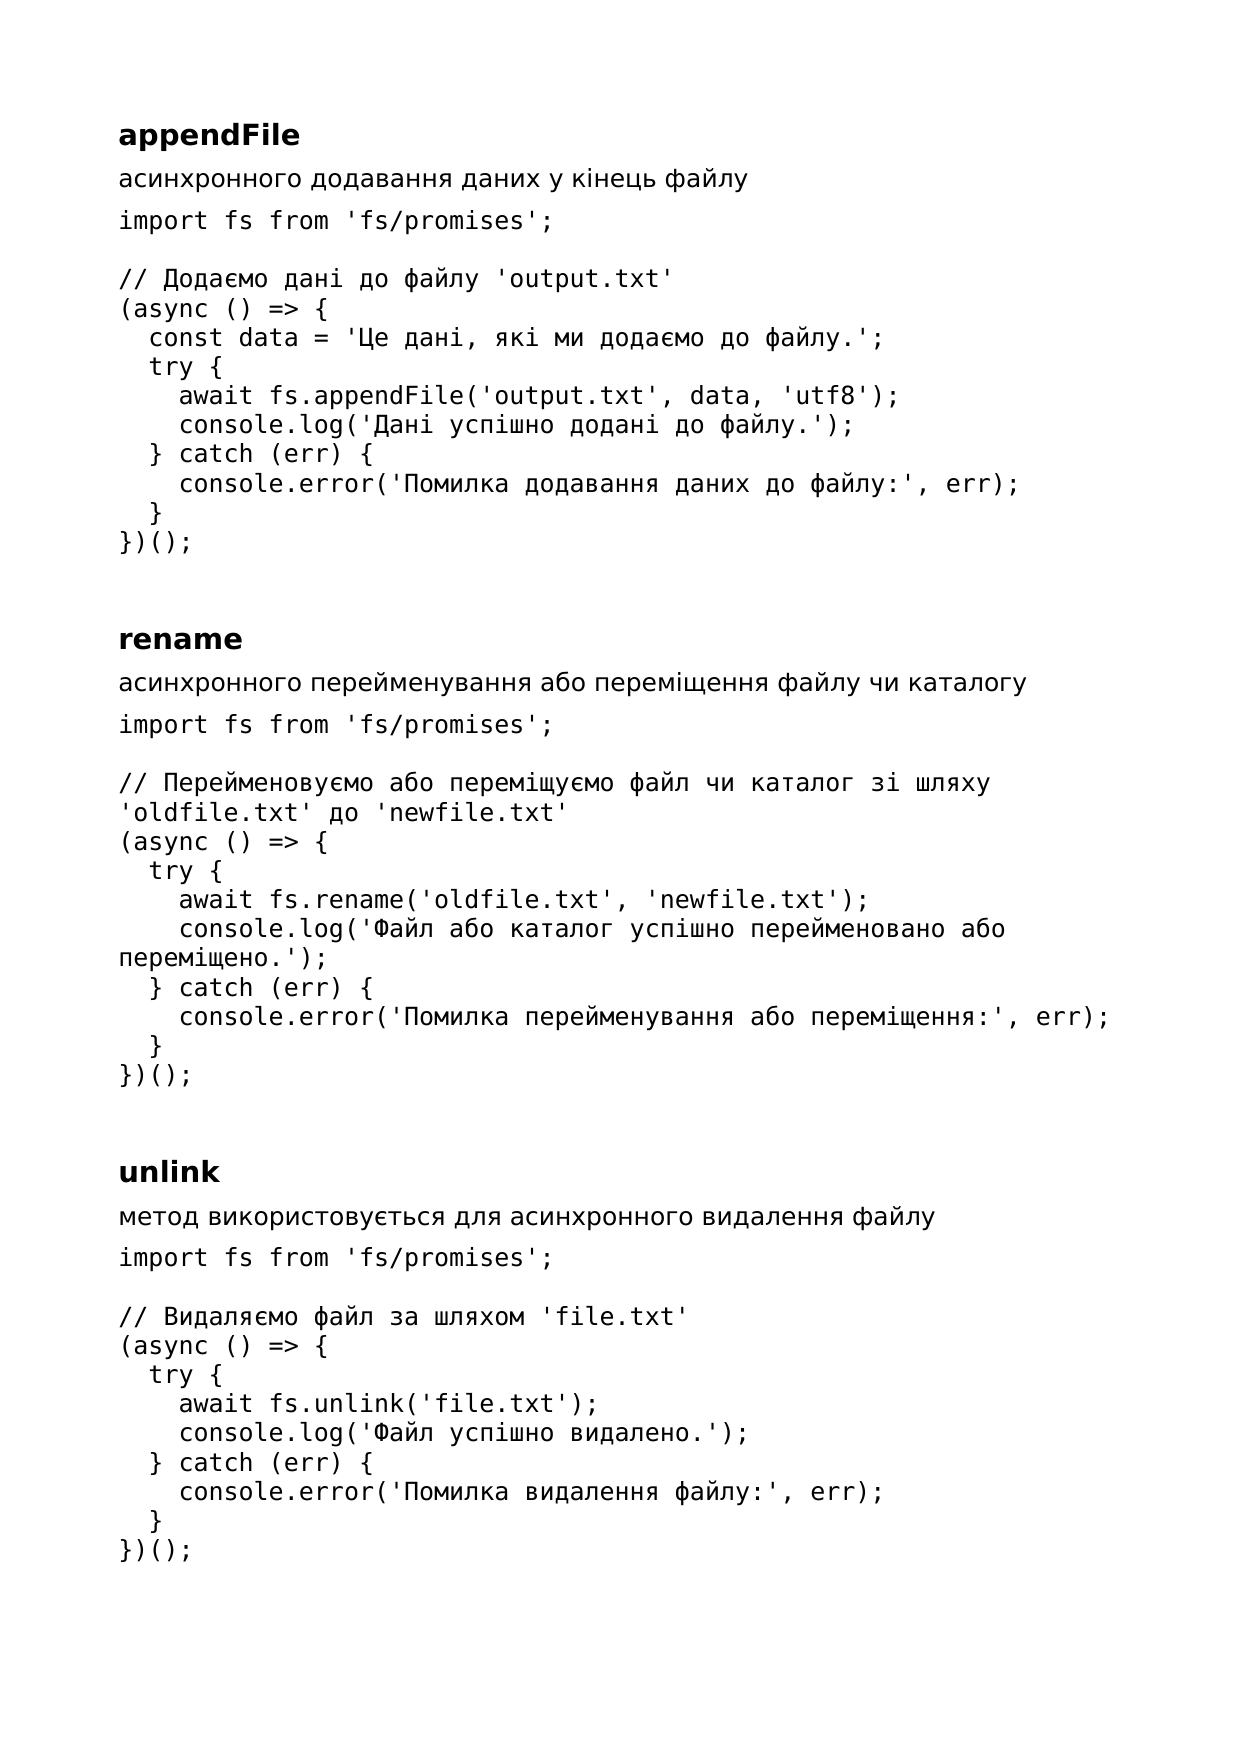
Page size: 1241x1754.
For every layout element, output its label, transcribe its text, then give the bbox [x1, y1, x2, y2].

text import fs from 'fs/promises'; // Видаляємо файл за шляхом 'file.txt' (async () => { try { await fs.unlink('file.txt'); console.log('Файл успішно видалено.'); } catch (err) { console.error('Помилка видалення файлу:', err); } })(); [118, 1243, 1122, 1593]
subtitle unlink [118, 1155, 1122, 1189]
text метод використовується для асинхронного видалення файлу [118, 1202, 1122, 1231]
text асинхронного додавання даних у кінець файлу [118, 164, 1122, 194]
text import fs from 'fs/promises'; // Перейменовуємо або переміщуємо файл чи каталог зі шляху 'oldfile.txt' до 'newfile.txt' (async () => { try { await fs.rename('oldfile.txt', 'newfile.txt'); console.log('Файл або каталог успішно перейменовано або переміщено.'); } catch (err) { console.error('Помилка перейменування або переміщення:', err); } })(); [118, 710, 1122, 1119]
subtitle rename [118, 622, 1122, 656]
subtitle appendFile [118, 118, 1122, 152]
text асинхронного перейменування або переміщення файлу чи каталогу [118, 669, 1122, 698]
text import fs from 'fs/promises'; // Додаємо дані до файлу 'output.txt' (async () => { const data = 'Це дані, які ми додаємо до файлу.'; try { await fs.appendFile('output.txt', data, 'utf8'); console.log('Дані успішно додані до файлу.'); } catch (err) { console.error('Помилка додавання даних до файлу:', err); } })(); [118, 206, 1122, 585]
